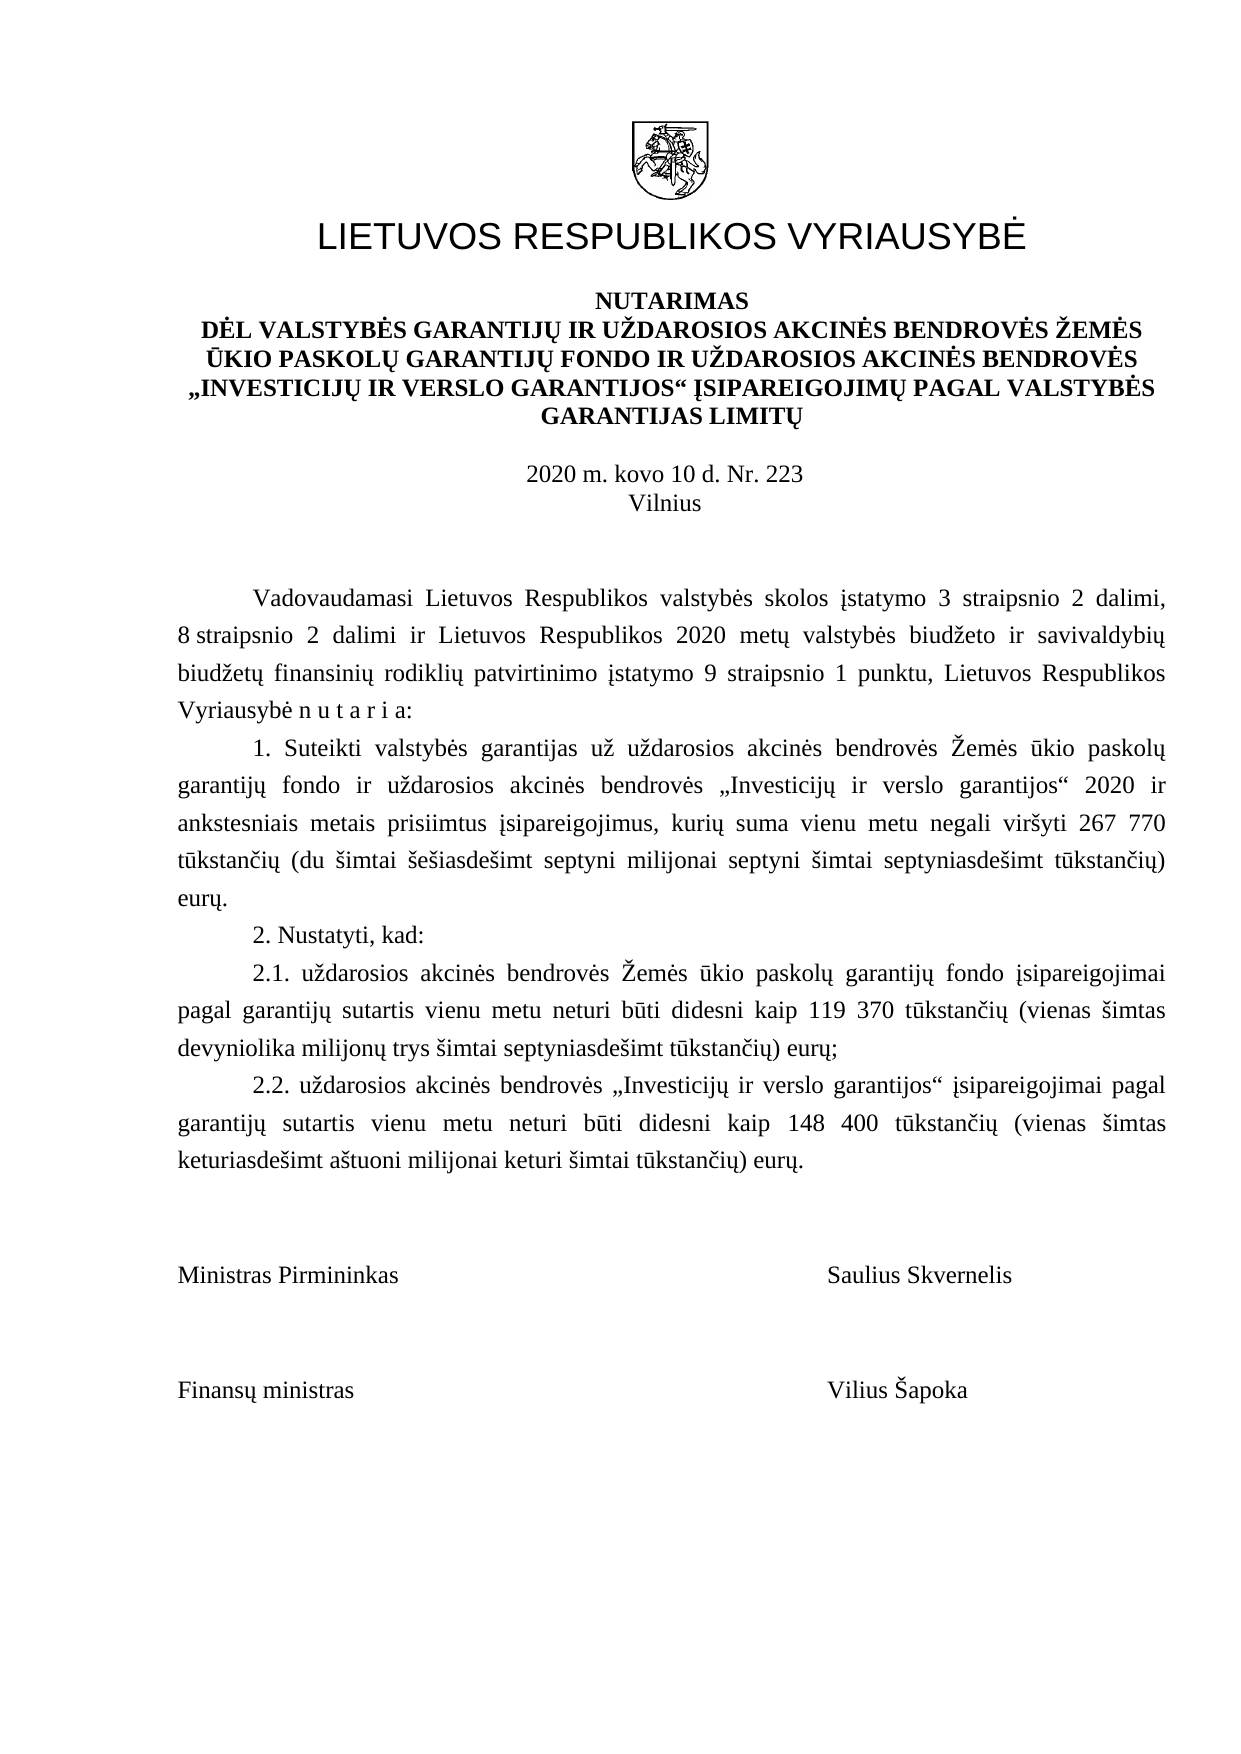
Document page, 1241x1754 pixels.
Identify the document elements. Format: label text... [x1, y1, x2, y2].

text Vadovaudamasi Lietuvos Respublikos valstybės skolos įstatymo 3 straipsnio 2 dalimi, 8 straipsnio 2 dalimi ir Lietuvos Respublikos 2020 metų valstybės biudžeto ir savivaldybių biudžetų finansinių rodiklių patvirtinimo įstatymo 9 straipsnio 1 punktu, Lietuvos Respublikos Vyriausybė nutaria: [177, 574, 1167, 724]
text 1. Suteikti valstybės garantijas už uždarosios akcinės bendrovės Žemės ūkio paskolų garantijų fondo ir uždarosios akcinės bendrovės „Investicijų ir verslo garantijos“ 2020 ir ankstesniais metais prisiimtus įsipareigojimus, kurių suma vienu metu negali viršyti 267 770 tūkstančių (du šimtai šešiasdešimt septyni milijonai septyni šimtai septyniasdešimt tūkstančių) eurų. [177, 724, 1167, 911]
text Finansų ministras Vilius Šapoka [177, 1375, 1167, 1404]
text DĖL VALSTYBĖS GARANTIJŲ IR UŽDAROSIOS AKCINĖS BENDROVĖS ŽEMĖS ŪKIO PASKOLŲ GARANTIJŲ FONDO IR UŽDAROSIOS AKCINĖS BENDROVĖS „INVESTICIJŲ IR VERSLO GARANTIJOS“ ĮSIPAREIGOJIMŲ PAGAL VALSTYBĖS GARANTIJAS LIMITŲ [177, 315, 1167, 430]
text 2.2. uždarosios akcinės bendrovės „Investicijų ir verslo garantijos“ įsipareigojimai pagal garantijų sutartis vienu metu neturi būti didesni kaip 148 400 tūkstančių (vienas šimtas keturiasdešimt aštuoni milijonai keturi šimtai tūkstančių) eurų. [177, 1061, 1167, 1174]
text 2. Nustatyti, kad: [177, 911, 1167, 949]
text Lietuvos Respublikos Vyriausybė [177, 214, 1167, 258]
text Ministras Pirmininkas Saulius Skvernelis [177, 1260, 1167, 1289]
text nutarimas [177, 286, 1167, 315]
text Vilnius [177, 488, 1152, 516]
text 2020 m. kovo 10 d. Nr. 223 [177, 459, 1152, 488]
text 2.1. uždarosios akcinės bendrovės Žemės ūkio paskolų garantijų fondo įsipareigojimai pagal garantijų sutartis vienu metu neturi būti didesni kaip 119 370 tūkstančių (vienas šimtas devyniolika milijonų trys šimtai septyniasdešimt tūkstančių) eurų; [177, 949, 1167, 1061]
